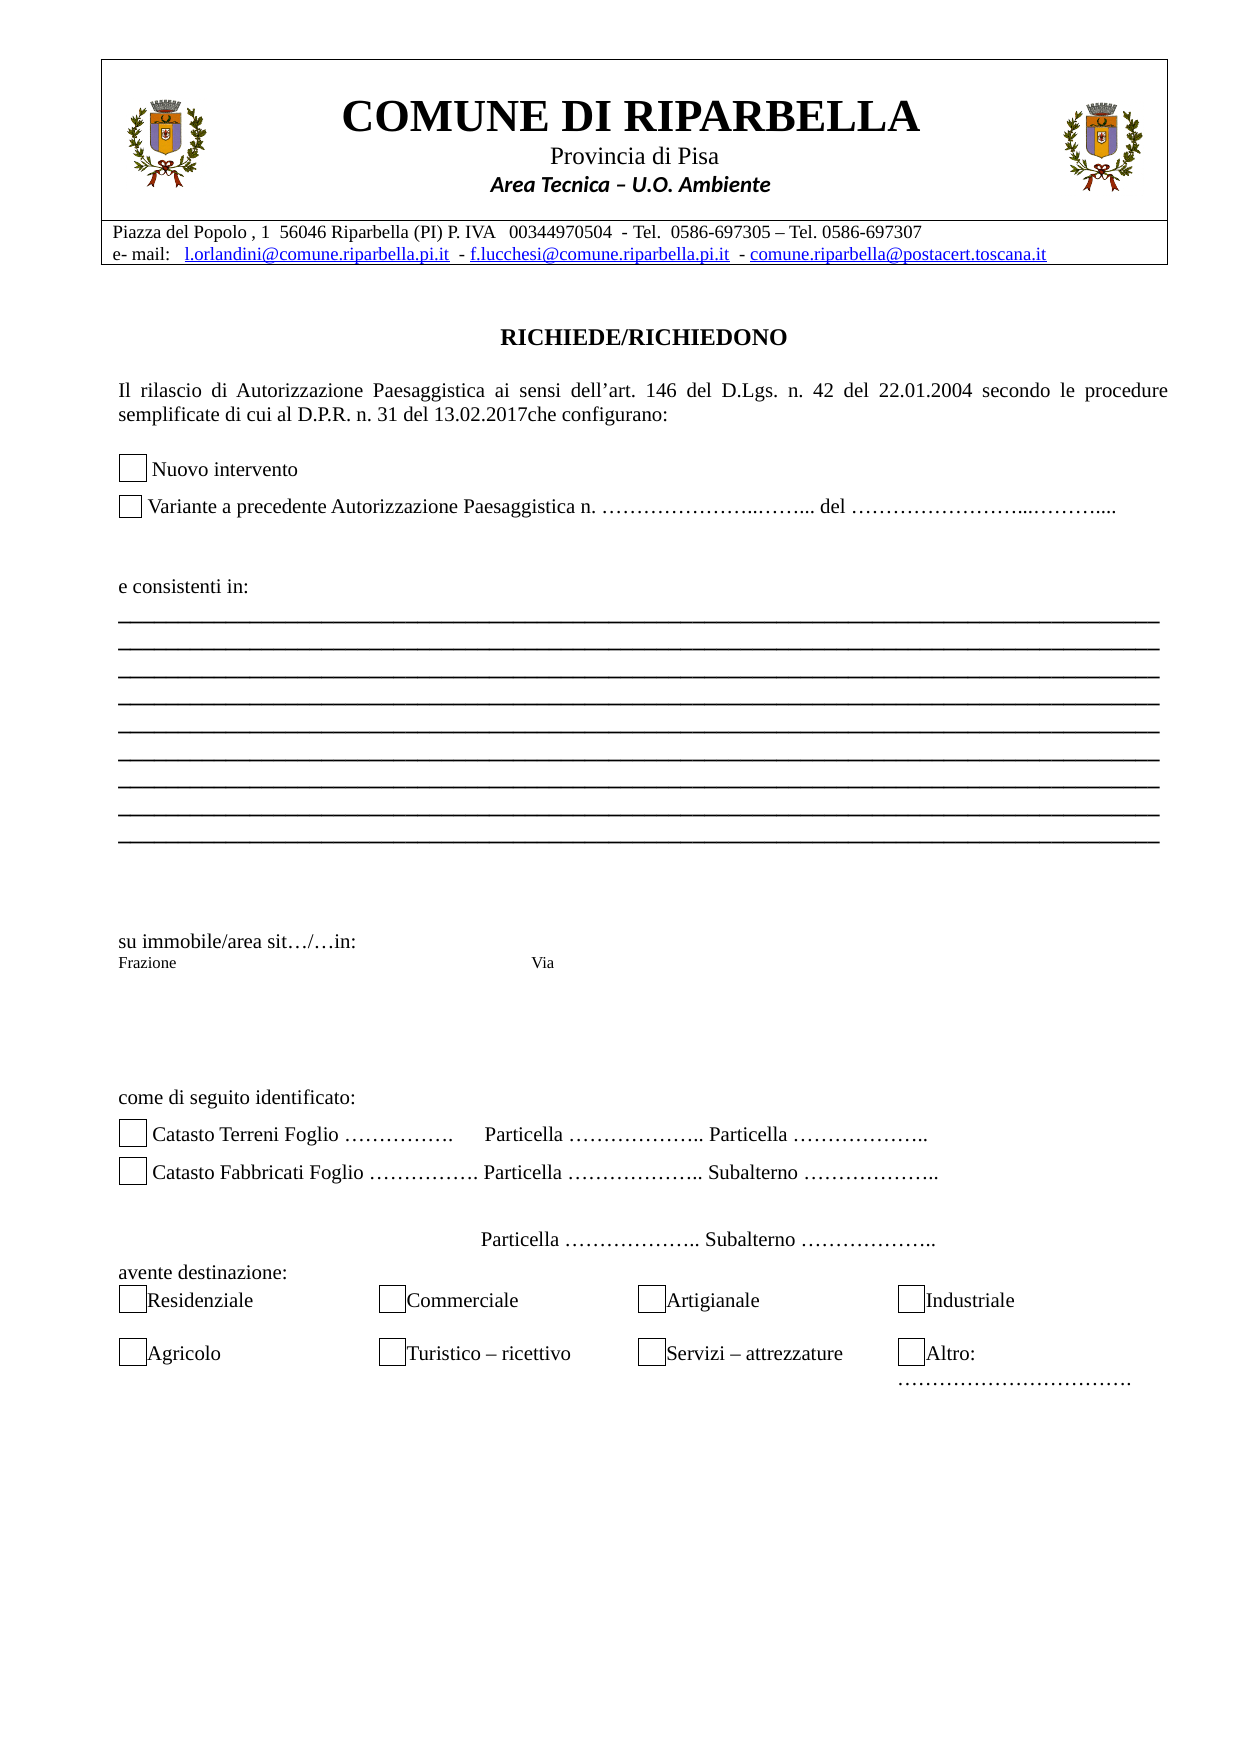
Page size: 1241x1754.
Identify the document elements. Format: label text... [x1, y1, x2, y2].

text Catasto Terreni Foglio ……………. Particella ……………….. Particella ……………….. [118, 1118, 1169, 1147]
picture [1061, 101, 1144, 196]
text avente destinazione: [118, 1260, 1169, 1284]
text Particella ……………….. Subalterno ……………….. [118, 1227, 1169, 1251]
table_cell Altro:……………………………. [886, 1337, 1145, 1390]
picture [125, 98, 208, 192]
text Catasto Fabbricati Foglio ……………. Particella ……………….. Subalterno ……………….. [118, 1156, 1169, 1185]
text RICHIEDE/RICHIEDONO [118, 323, 1169, 350]
table_cell [679, 272, 1169, 295]
text _______________________________________________________________________________________________________________________________________________________________________________________________________________________________________________________________________________________________________________________________________________________________________________________________________________________________________________________________________________________________________________________________________________________________________________________________________________________________________________________________________________________________________________________________________________________________________________________________________________ [118, 598, 1169, 846]
table_header Residenziale [107, 1284, 366, 1337]
table_cell Servizi – attrezzature [626, 1337, 886, 1390]
table_header Commerciale [366, 1284, 626, 1337]
table_header Industriale [886, 1284, 1145, 1337]
text come di seguito identificato: [118, 1085, 1169, 1109]
text Il rilascio di Autorizzazione Paesaggistica ai sensi dell’art. 146 del D.Lgs. n. 42 del 22.01.2004 secondo le procedure semplificate di cui al D.P.R. n. 31 del 13.02.2017che configurano: [118, 378, 1169, 426]
table_header Via [520, 953, 1111, 1010]
text su immobile/area sit…/…in: [118, 929, 1169, 953]
table_header Artigianale [626, 1284, 886, 1337]
table_header Frazione [107, 953, 520, 1010]
text e consistenti in: [118, 573, 1169, 598]
table_cell [107, 272, 679, 295]
table_cell Agricolo [107, 1337, 366, 1390]
text Variante a precedente Autorizzazione Paesaggistica n. …………………..……... del ……………………...……….... [118, 494, 1169, 518]
table_cell Turistico – ricettivo [366, 1337, 626, 1390]
text Nuovo intervento [118, 453, 1169, 482]
